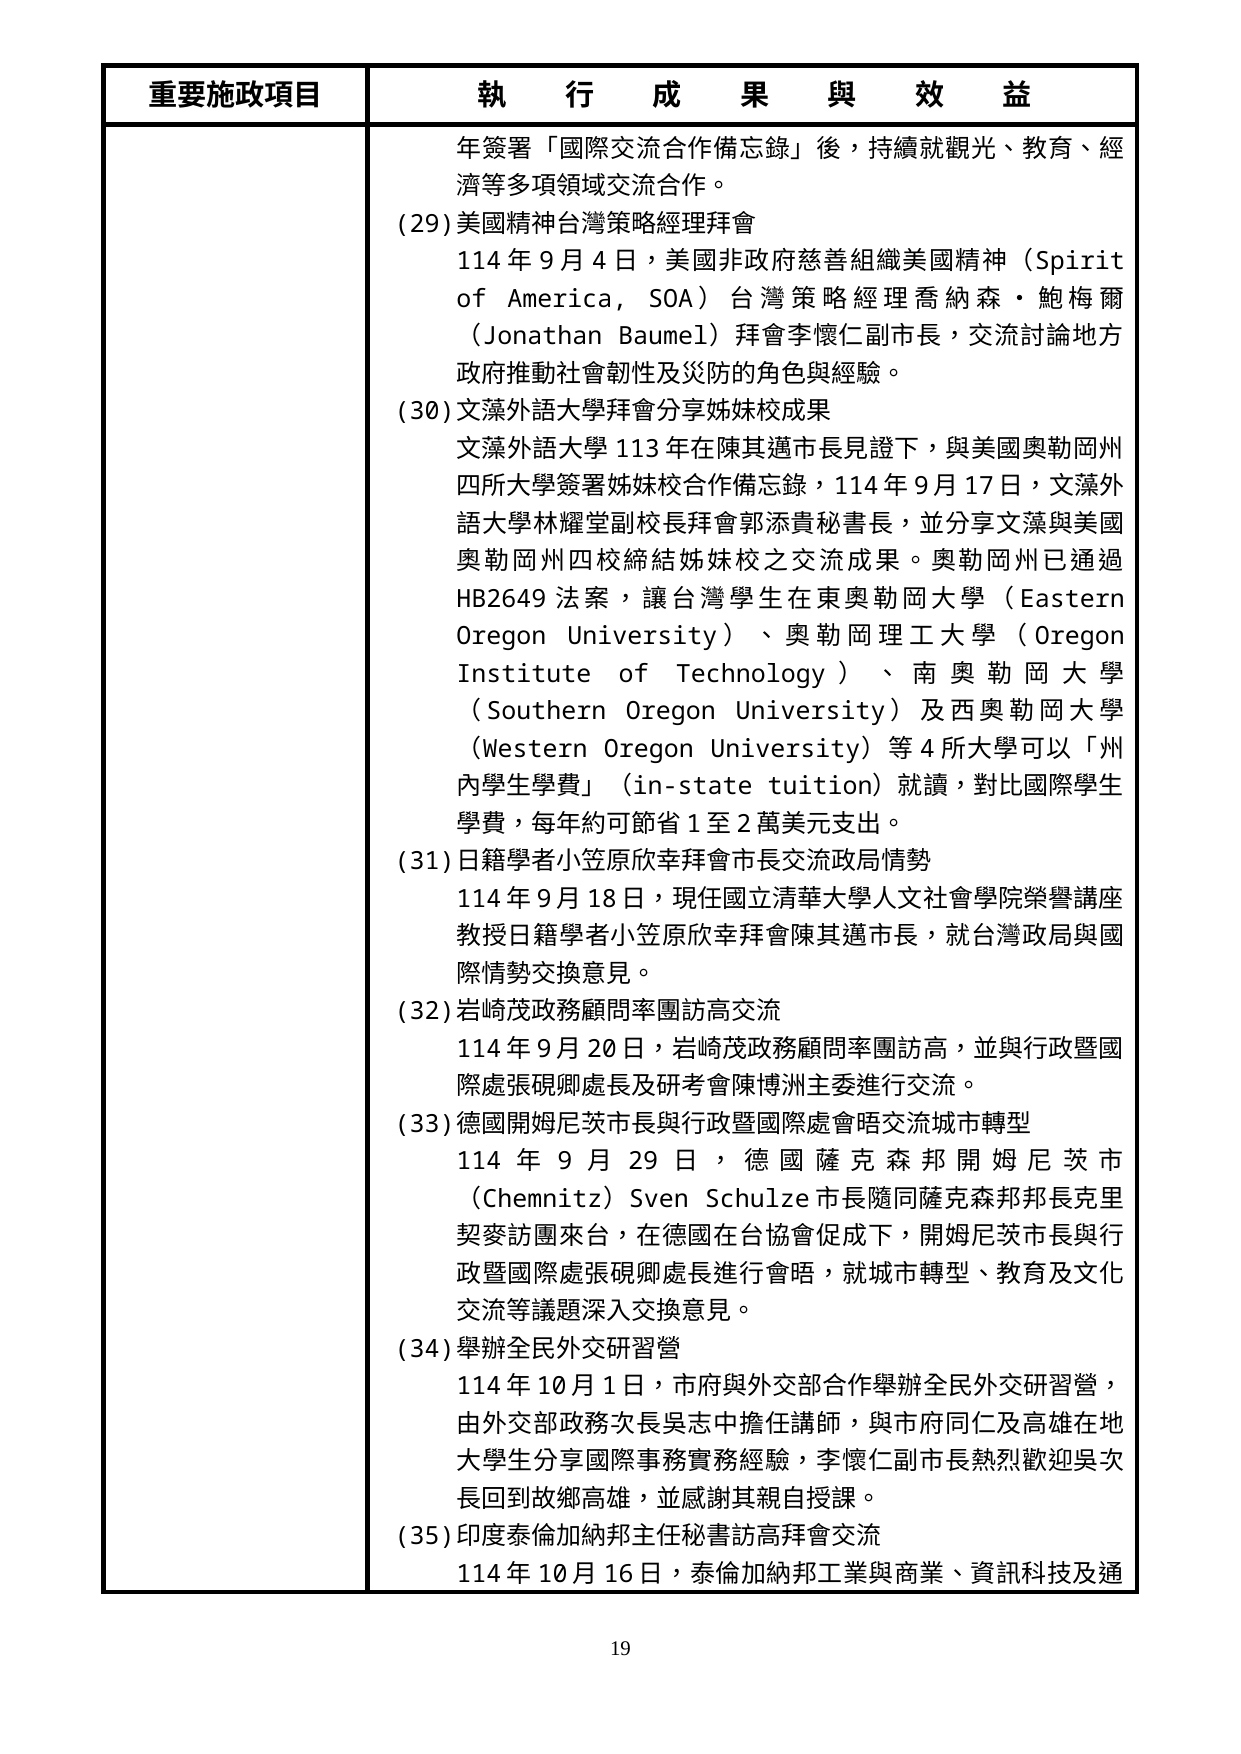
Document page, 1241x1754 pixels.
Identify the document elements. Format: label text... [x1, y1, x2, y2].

table_header 重要施政項目 [106, 68, 365, 122]
table_cell [106, 127, 365, 1589]
table_header 執 行 成 果 與 效 益 [370, 68, 1135, 122]
table_cell 1.辦理四維及鳳山行政中心環境美綠化 (1)針對四維及鳳山行政中心大樓四周及庭園景觀樹木、花草進行綠美化，定期修剪整理，提供市民舒適的洽公環境。另於公共走道，定期更換擺飾各種花木盆栽，以提升辦公環境景觀，淨化室內空氣。 (2)依據本府四維及鳳山行政中心大樓環境清潔維護實施計畫，辦理環境清潔暨美綠化績效考核2次。 2.加強四維及鳳山行政中心會場利用 (1)為有效提供場地資訊，增進集會場所使用率，於行政暨國際處網站提供會場現況照片、設備簡介、場地使用申請書及單一申請窗口等申辦服務資訊。 (2)114年度四維行政中心中庭、廣場及大禮堂計開放127場次，各會議室等受理申請使用計1,550場次；鳳山行政中心中庭、廣場、大禮堂及多媒體會議室計開放173場次，各會議室等受理申請使用914場次。 3.推動綠色環保採購及優先採購身心障礙福利機構物品 114年度綠色採購，指定項目採購達成率為100%；另114年度優先採購身心障礙福利機構團體生產物品，達成法定比例10%。 4.打造與民眾友善互動之公共空間 (1)受理本府各機關學校申請於四維及鳳山行政中心電梯內海報夾張貼海報計29次，讓市政服務資訊更普及，延伸本府服務市民朋友的觸角。 (2)受理本府各機關學校申請於四維行政中心中庭LED電視牆播放市政宣導短片。 1.辦理四維及鳳山行政中心建築、水電、空調、消防、電梯、通信、廣播、監視系統等公共設備之保養維護管理及各機關申請維修，114年度受理案件計546件，有效維護辦公環境正常運作。 2.辦理四維及鳳山行政中心大樓「高低壓電氣設備檢驗」、「消防設備安全檢查及改善」、「建築物公共安全檢查申報」、「溫室氣體盤查輔導及外部查證案」等業務，以確保公共安全及節能減碳。 1.經管市有宿舍44間，包括首長宿舍3間、多房間職務宿舍32間、單房間職務宿舍6間及眷舍3間。 2.活化首長職務宿舍（市長官邸），並提供予機關學校或經政府立案之公司、行號或團體等申請辦理座談會、媒體推廣會、研習活動等使用，114年度受理申請借用共計27場次。 3.為維護宿舍居住品質，不定期派員進行宿舍設施巡查，力求即時修繕、汰換設備。每年6、12月辦理2次宿舍居住事實查考作業。 4.活化部分宿舍空地及眷舍空屋，並提供予前金區公所作為綠美化基地及里民休閒聯誼處所。 1.辦理財產新增或報廢減損作業，亦按期彙送各類統計報表至管理系統。 2.經管四維及鳳山行政中心之財產及物品年度盤點工作。 3.不定期辦理財產清查移撥、捐贈、變賣等，以活化並發揮財產最大使用價值。 1.辦理四維、鳳山行政中心辦公大樓114年防護團講習，參訓人員131人。 2.辦理四維、鳳山行政中心辦公大樓場域114年度自衛消防編組訓練各2次，並將演練成果彙送主管機關消防局備查。 辦理四維行政中心節能績效保證專案，汰換四維行政中心2台冰水主機，降低耗電量，提升使用能效並落實節能減碳。 1.本府臨時人員進用之審核 依據高雄市政府所屬各機關學校臨時人員進用及運用要點規定，合理審核各機關提報進用臨時人員需求，以撙節公帑。截至114年底召開各機關學校進用臨時人員審核小組會議計15次，審核衛生局、運動發展局、教育局、海洋局、水利局、農業局及文化局等機關30項提案，同意進用287人。 2.辦理績優基層人員選拔與表揚活動 於114年6月26日假四維行政中心大禮堂由陳其邁市長親自頒獎，表揚50名績優基層人員，頒發獎座及每人獎金1萬元，以肯定辛勞奉獻的基層同仁。 3.辦理職工管理研習 114年分別辦理KPSN2職工人事系統功能說明與實機操作班共4場次，計126人參訓，以提升本府各機關學校職工管理人員對於職工之僱用、待遇給與、差假勤惰、考核獎懲、退休撫卹及人事資料管理等專業知能。 4.辦理基層人員研習講座 114年辦理「我的幸福晚年—投資理財全攻略研習班(一)及(二)」、「勞保權益研習班—別讓你的勞保權益睡著了」、「樂享退休後人生研習班」、「職場情緒傷害防護力研習班」、「防患未然—職場安全與災害應對研習班」與「漫遊高雄研習班：重新認識我們的城市」等7場研習課程，計255人參訓，充實本府各機關所屬基層人員工作知能及啟發工作熱忱。 5.完成勞工退休準備金專戶撥補 為符合勞動基準法第56條第2項規定，114年完成本府各機關勞工退休準備金專戶撥補差額2億9,351萬442元。 6.控管職工人事費成長 依據高雄市政府事務勞力替代措施推動方案及開源節流實施要項計畫，落實員額精簡政策，控管人事費成長。114年計精簡工友245人，節省經費1億7,134萬元，精簡業務助理38人，節省經費1,904萬元，共計節省經費1億9,038萬元。 7.辦理工友網路徵才 為落實節能減紙政策，本府所屬各機關、學校如有工友(含技工、駕駛)缺額，可將徵才資訊送行政暨國際處，統一於工友事求人網頁公告，讓職工同仁上網閱覽。114年協助各機關上網公告283次，預估可節省紙張及碳粉費用22萬4,880元。 1.辦理車輛先期審查作業 依據高雄市政府年度施政計畫先期作業要點及中央政府各機關學校購置及租賃公務車輛作業要點，辦理115年度購置公務車輛先期審查作業，共計核列電動車9輛、油電小客車27輛、電動機車610輛、特種車817輛、新租16輛(含汰除改新租8輛)及續租86輛等，經費合計6億3,360萬9,000元。 2.辦理線上申請派用公務車 114年度於線上申請派遣公務車（含禮賓車）計1,527車次。 3.核發臨時停車證 依高雄市政府四維及鳳山行政中心停車場使用管理要點規定114年核發公務臨時停車證1萬880張。 4.車輛淨零公正轉型 配合研考會推動淨零公正轉型-社會對話活動，於114年9月26日舉辦燃油機車汰換為電動機車政策與實務問題交流會，講述電動機車技術重點與未來發展趨勢及電動機車使用與維護等實務問題，預期可逐步落實公務機車電動化目標。 114年12月10、11日配合監察院辦理114年度第2次地方機關巡察，巡察委員為賴振昌委員及鴻義章委員，除受理民眾暨團體陳情計7件次外，並分別赴市議會拜會康裕成議長及本府拜會陳其邁市長。且巡察「亞洲新灣區規劃與發展現況」，並實地視察「亞洲新灣區」；另巡察「114年侵台之丹娜絲、楊柳等颱風，高雄山區之災情及復原情形」及巡察「原住民長照政策執行情形」，並實地視察「桃源區日照中心」。 1.辦理行政暨國際處研考業務管控及處理。 2.辦理電話服務品質及禮貌測試 依據「高雄市政府行政暨國際處電話服務品質及禮貌測試執行計畫」，不定期進行電話服務品質及禮貌測試，114年度計辦理2次測試、抽測計16人次，導入專業、親切、高效率的電話服務品質，建立良好服務形象，提升服務品質。 3.辦理114年度風險管理作業 為加強各機關內部各項施政計畫管控及落實執行，市府函文請各機關於110年起參照行政院相關規定辦理風險管理作業，行政暨國際處依市府規定於114年2月28日前完成114年度「行政暨國際處風險管理作業計畫書」，俾據以執行，以落實風險管理，實現施政績效。 為保障消費者權益，主動會同主管機關查察主要消費場所及消費商品，如預售屋銷售建案及飯店房價稽查、學校營養午餐、汽車維修定型化契約、左營建業新村及健身中心聯合查核、觀光遊樂業檢查暨督導考核、11月22日 TWICE演唱會及12月6日 AAA頒獎典禮旅宿查核、肉品標示與來源查核、瘦身美容業聯合稽查等項目，加強查察大型百貨公司、商場、量販及視聽歌唱民生消費食品安全及物價查訪，並在重要民俗年節期間，加強民生食品消費安全查察工作，114年計查核41次、278家。 1.建置消費者保護專屬網頁，提供消費者保護相關資訊，並加強消費者保護知識教育宣導。 2.114年行政暨國際處消費者保護官透過媒體專訪，或受邀請擔任講座或至機關學校、民間團體等進行消費者保護教育宣導，計辦理36場次；另本市各國中(小)提出校園消保教育宣導已完成20場，將陸續辦理。 3.不定期的透過網路、電台、有線電視跑馬燈等管道，加強宣導「1950消費者服務專線」與消費者保護相關資訊。 114年10月29日假本府四維行政中心辦理消保體驗營，以充實高中生消保新知。 為進一步有效保障消費者權益，114年受理消費事件諮詢計12,085人次；受理消費爭議第一次申訴6,798件，第二次申訴1,652件；辦理消費爭議調解會議計12次，調解216件。 1.遴聘本市消費爭議調解委員會委員 依據「直轄市縣(市)消費者爭議調解委員會設置要點」第2點規定，敦聘府外學者、專業人士、工商團體及消保團體代表等11人與本府消保官4人，擔任本市消費爭議調解會委員，任期自114年3月1日至116年2月28日。 2.遴聘本府消費者保護委員會委員 依據「高雄市政府消費者保護委員會設置要點」第3點辦理，聘請專家學者、工商團體、消保團體及青年學生代表等9人與本府機關代表7人，籌組本府消費者保護委員會，現由羅達生副市長擔任召集人，任期自114年6月1日至116年5月31日。 分別於114年6月26日、12月24日，召開本府消費者保護委員會議，討論「藝文表演消費爭議之預防與處理」專案報告、「消費詐騙之預防與處理」專案報告、「建議中央主管機關儘速擬訂外送平台服務契約定型化契約應記載及不得記載事項，以維護消費者權益」專案報告、及為確保預售屋交易安全，請主管機關就「起造人變更與產權資訊揭露等」進行專案報告等議案，精進本府消保工作，俾保障民眾消費權益。 賡續擴大本府公文電子交換服務範疇，提升公私部門間之業務溝通聯繫效率，依據「高雄市政府公文電子交換作業要點」，持續受理本市民間組織及團體申請使用本府公文電子交換服務。截至114年12月已受理113個民間組織及團體之申請服務，提升文書資訊服務效能，兼以落實節能減紙減碳政策。 1.114年度辦理警察局、地政局、觀光局、政風處、水利局、都市發展局、梓官、鹽埕、左營、新興、仁武、大樹、茂林、燕巢、旗津、楠梓區公所等16個機關考評作業，將持續辦理各機關檔案管理考評，強化各機關檔案管理效能及檔管人員素質，妥善保存施政紀錄。 2.辦理市府及原縣府檔案移交作業，共移交27個機關，移交市府及原縣府檔案共計102,305件，提升檔案典藏、檢調及應用效益。 1.為強化核心系統-本府第二代職工人事系統之資訊安全，於114年12月5日通過第三方驗證，維持行政暨國際處ISO 27001:2022證書有效性。 2.114年8月19日上午及下午辦理行政暨國際處資安政策與目標宣導暨資通安全研習課程，計2場次、117人次參訓。 1.為促進公眾參與，增進民間對公共事務的瞭解、信賴及監督，配合本府開放資料(Open Data)政策，114年計已開放14項資料集供民眾下載使用。同時逐步轉置資料集格式為開放性格式，提升開放資料質量及可用性，讓政府施政資料得以活化加值運用。 2.為落實市政資訊公開，促進民眾瞭解相關施政及權益，每週一、四定期發行「高雄市政府電子公報」，彙整刊載本府市法規、行政規則、各式政令、公告、公示送達等各類攸關民眾權益之資訊，作為民眾與本府間溝通的橋梁，全年計出刊119期。 為增進市府各機關橫向聯繫、加強各機關與區公所間溝通協調，定期召開市政會議，議定市府重大決策，全年計召開46次，包含4次臨時市政會議，並安排1場美國關稅議題之專題演講。 1.妥適安排市長參加各項會議、各界人士拜會等行程（如各項會報、典禮、頒獎表揚、座談會、研討會、記者會、簡報、國內外人士及姊妹市代表拜會等）。 2.妥適安排市長訪查基層，聽取基層心聲、瞭解基層急需處理之相關問題及視察各項建設等。 以親切積極之態度，妥適處理市民建議暨陳情事項，並利用本府線上即時服務系統，確實管制、追蹤各項案件之辦理情形，全年透過系統管制受理案件計485件。 處理各項機要業務文件及工作，迅速圓滿達成任務。 1.辦理訪賓接待業務：114年國際交流越趨熱絡，行政暨國際處致力推廣高雄產業、文化、教育等領域的交流發展，促進高雄和國際城市、駐台外國機構之友好合作機會，共計有121案、1,420人次。 2.姊妹市及友好夥伴城市之實質交流：114年國際城市往來頻繁，為強化與各方城市之實質合作，行政暨國際處藉邀訪國際城市首長來高、出訪參與慶典活動、與局處合作行銷高雄物產等多元模式，強化與姊妹市及友好夥伴城市合作關係，辦理情形如下： 與科索沃普里斯提納姊妹市進行圖書互贈交流 114年1月16日，普里斯提納市拉瑪（Përparim Rama）市長與時任我駐匈牙利台北代表處劉世忠大使一同參與於該市舉辦之「高雄市立圖書館與希夫齊‧蘇萊曼尼圖書館（Hivzi Sulejmani Library）贈書儀式」，慶祝兩市締盟後首次圖書互贈交流。劉世忠大使代表陳其邁市長致贈圖書126冊給普里斯提納市，包含高雄及台灣在地文學、文化、兒童繪本等中英文書籍，而普里斯提納市亦回贈科索沃民族文化介紹與兒童讀物等英文及阿爾巴尼亞文書籍計105冊予高雄市，讓雙邊市民得以透過書籍認識彼此文化。 日本友好城市熊本市訪團搭乘直飛航班參與高雄燈會冬日遊樂園 114年2月3日至5日，熊本市政策局時任三島健一局長率團搭乘高雄與熊本首班復航班機訪高，並偕同高人氣熊本城迎賓武將隊、熊本市吉祥物肥後丸參與高雄燈會冬日遊樂園活動，訪團亦拜會行政暨國際處，深化兩市交流。 美國波特蘭姊妹市訪高參與高雄燈會冬日遊樂園 114年2月3日至6日，美國波特蘭姊妹市由波特蘭—高雄姊妹市協會陳紀昭會長率波特蘭玫瑰節基金會、皇家玫瑰協會等一行21人訪高。訪團拜會郭添貴秘書長就青年交流、淨零永續、智慧交通等城市議題交換意見，並參觀高雄冬日遊樂園活動、走訪旗山燈會與蚵仔寮感受山海風情。 日本友好城市參與「日光海島生活節」 114年2月21日至23日，日本友好城市八王子市中邑仁志副市長率團參與「日光海島生活節」，並偕八王子前市長、現任NPO八王子台灣友好交流協會黑須隆一理事長一行拜會陳其邁市長。雙邊就產業、文化、教育、觀光等合作領域交換意見。日本友好城市熊本縣、青森縣、陸奧市及佐渡市亦參與活動，設攤推廣特產及文化。 日本友好城市熊本縣木村敬知事搭直航班機首度訪高 114年2月24日，日本友好城市熊本縣木村敬知事上任後首度率團搭乘復航的「高雄－熊本」航班訪高，並偕高人氣吉祥物「熊本熊」拜會陳其邁市長。雙邊就觀光、教育及產業等各領域交流交換意見。 姊妹市及友好夥伴城市參與「2025智慧城市論壇暨展覽」 114年3月19日至23日，行政暨國際處邀請斯洛伐克布拉提斯拉瓦省、史瓦帝尼王國姆巴巴內市、貝里斯國貝里斯市、象牙海岸聖佩德羅市、美國聖安東尼市、美國紐約州橘郡、波蘭格丁尼亞市等7個姊妹市及友好夥伴城市參與。其中，斯洛伐克布拉提斯拉瓦省德若巴（Juraj Droba）省長係二度訪高並拜會陳其邁市長，雙邊就智慧城市、教育及大學學術合作等議題交流；史瓦帝尼姆巴巴內由姆孔達（Thulani Mkhonta）市長率團拜會李懷仁副市長，就兩市在英語教育等教育合作之成果進行交流；貝里斯市瓦格納（Bernard Wagner）市長亦親自率隊參展，與林欽榮副市長暢談智慧交通及智慧防災等合作面向；象牙海岸聖佩德羅市則由卡拉摩科副市長（KARAMOKO Mamadou）參加論壇，並拜會李懷仁副市長，就智慧城市治理、智慧農業與教育等議題交換意見；波蘭格丁尼亞市由奧斯丁（Bartłomiej Austen）副市長率團出席，並拜會李懷仁副市長，雙方於合作意向書的基礎上進行多項具體合作提案之討論，兩市亦於114年9月完成姊妹市簽署；美國紐約州橘郡史蒂文‧紐豪斯（Steven Neuhaus）郡長率團參加並與林欽榮副市長進行會談，探討雙邊智慧科技、數位轉型及淨零永續發展等交流議題，兩市亦於114年4月完成姊妹市簽署；美國聖安東尼市技術長Craig Hopkins出席本次活動和展覽，與市府團隊充分交流。 日本熊本縣大津町及肥後大津體育文化委員會率團拜會運發局 114年3月25日日本熊本縣大津町及肥後大津體育文化委員會率團來訪拜會運動發展局，針對本市體育發展現況進行交流，另安排參訪本市武德殿、高雄國家體育場等。 大羅德岱堡國際姊妹市協會—高雄姊妹市主席王怡婷拜會本府 114年3月28日，美國大羅德岱堡國際姊妹市協會—高雄姊妹市主席王怡婷（Tina Wang Cordon）拜會本府，由王啓川副秘書長率行政暨國際處、運動發展局及經濟發展局共同會面，就遊艇產業、經貿合作及城市發展等交換意見。另9月10日，亦拜會海洋局，討論未來透過國際遊艇展等活動強化雙邊交流機制。 與美國紐約州橘郡締結姊妹市 114年4月15日，陳其邁市長與美國紐約州橘郡史蒂文・紐豪斯（Steven Neuhaus）郡長透過視訊方式簽署姊妹市協定，並由美國在台協會高雄分處張子霖（Neil H. Gibson）處長、駐紐約台北經濟文化辦事處處長李志強大使見證，橘郡成為高雄市第42個締盟城市，雙方共同拓展智慧城市與科技創新之應用、發展經濟與高科技產業之合作及推動教育與文化交流。 美國西雅圖高雄姊妹市協會王絹珠主席拜會行政暨國際處及教育局 114年4月28日，美國西雅圖高雄姊妹市協會王絹珠主席拜會行政暨國際處張硯卿處長及教育局吳立森局長，討論兩市教育交流及城市合作等事宜。 姊妹市及友好城市參與2025高雄端午嘉年華活動 114年5月30日至6月1日，來自美日之姊妹市及友好城市共40人參與2025高雄端午嘉年華暨龍舟錦標賽，其中美國西雅圖高雄姊妹市協會組團參與正規賽民俗龍舟、競技龍舟及龍舟拔河，並贏得佳績；日本熊本縣、熊本市及青森縣陸奧市派員參與2025高雄端午嘉年華活動，與日本北九州市組團挑戰龍舟國際友誼賽，並設攤介紹城市特色及文化，亦參訪高雄市立圖書館總館、衛武營國家藝術文化中心等，瞭解本市藝文發展及市政建設。 本市大專院校學生參與2025大邱國際青年夏令營 行政暨國際處薦派2名本市大專院校的學生赴韓國友好城市大邱市參與2025大邱國際青年夏令營，與大邱各姊妹市及友好城市和當地學生一同體驗韓國文化，並增進國際友好交流。 日本熊本市、青森縣及陸奧市參與2025台日大港水果祭 114年7月26日至27日，熊本市吉祥物肥後丸、熊本城迎賓武將隊、陸奧市下北美人舞受邀參加由市府與日本台灣交流協會共同主辦的2025台日大港水果祭，與民眾互動演出。熊本市、青森縣、陸奧市等友好城市與秋田縣、沖繩縣、福岡縣北九州市、靜岡縣沼津市、茨城縣笠間市等日本城市亦設置攤位，推廣城市特色物產及文化。 勝秋戲劇團赴韓國大田市參與「2025零時慶典」 114年8月7日至10日，行政暨國際處與文化局合作推薦本市勝秋戲劇團赴韓國大田市參與「2025零時慶典」，出席活動開幕式並參與演出，推廣本市歌仔戲文化。 支持2025美國田納西州諾克斯維爾市諾克斯維爾亞洲文化節 114年8月23日，本市寄送本市觀光手冊及具城市特色之展示品予美國田納西州諾克斯維爾市，支持該市舉辦之2025諾克斯維爾亞洲文化節，並推廣高雄觀光。 史瓦帝尼首都姆巴巴內市政府資訊局拜訪高雄 114年8月26日，史瓦帝尼首都姆巴巴內市政府資訊局長Joseph Nkambule率領包括皇家科技園區（Royal Science and Technology Park, RSTP）經理Phesheya Sukati及史國電信機構（Eswatini Post and Telecommunications Corporation, EPTC）首席技術長 Fulatsa Sibanyoni等訪問高雄進行技術交流，並以交通局智慧運輸中心就智慧交通系統運作與治理經驗進行交流。 韓國水原市青年代表團參訪青年局及亞灣新創園區 114年8月27日，韓國水原市青年代表團參訪青年局及亞灣新創園區，了解高雄的創業政策與產業發展重點，並與台灣青年交流座談，討論創業過程的挑戰與突破，分享解決問題的思維、市場定位與商業模式。 日本熊本學園大學拜會 114年9月5日，日本熊本學園大學副教授田上智宜率隊與高雄科技大學應用日語系師生拜訪高雄市政府，與行政暨國際處張硯卿處長針對高雄城市發展及台日城市合作進行交流，日本台灣交流協會高雄事務所奧正史所長亦親自出席。 韓國大邱廣域市議會企劃行政委員會尹榮愛委員長拜會消防局 114年9月22日，韓國大邱廣域市議會企劃行政委員會尹榮愛委員長一行訪高拜會消防局，就本市災害搶救、消防等議題交流。 日本熊本市醫師會拜會衛生局 114年9月22日，日本熊本市醫師會拜訪衛生局，就雙邊醫師交流及醫療院所實務等議題進行意見交換，並與高雄市醫師公會進行交流。熊本市醫師會前於113年9月與本市醫師公會簽署友好交流協定，深化雙方合作關係。 美國佛羅里達州羅德岱堡市慶祝與高雄市姊妹市關係17週年及慶祝台灣雙十國慶 114年10月7日，美國佛羅里達州羅德岱堡市狄恩斯（Dean J. Trantalis）市長邀請駐邁阿密台北經濟文化辦事處周啟宇處長出席該市市政會議，頒贈國慶賀狀，象徵兩姊妹市長久友誼。 與日本青森縣、陸奧市簽署友好交流協定 114年10月20日，日本青森縣宮下宗一郎知事與陸奧市山本知也市長聯合率團訪高拜會陳其邁市長，並在日本台灣交流協會高雄事務所奧正史所長見證下，三方簽署友好交流協定書，青森縣及陸奧市成為高雄市第44及45座締盟城市，在經濟、教育、觀光、文化及農漁業等領域深化交流。 史瓦帝尼籍外語教師會面交流 114年10月28日，行政暨國際處張硯卿處長及教育局吳立森局長與10位於高雄各級學校任職的史瓦帝尼籍外語教師會面交流，了解史國教師在高雄教學及生活情形，延續高雄與史瓦帝尼姆巴巴內市姊妹市情誼。 2025韓國文化日韓國5城市吉祥物齊聚 114年11月22日，行政暨國際處以姊妹市釜山市、友好城市大田市、大邱市、水原市及MOU城市高陽市之吉祥物宣傳由高雄市韓人會、高雄韓國國際學校及高雄世宗學堂共同舉辦之2025韓國文化日，並與教育局合作入校交流，呈現高雄與韓國城市在文化、青年及教育等領域交流，持續深化台韓友好關係與國際城市連結。 日本青森大學棒球隊訪高交流 114年12月16日至23日，日本青森大學棒球隊首度來訪高雄，展開為期一週「台日友好棒球交流」，透過校園棒球教學與多場友誼賽，與鼓岩國小、鼓山國小、大仁國中、前金國中、五福國中、鳳山高中、高苑工商及高雄大學等校棒球隊互動；交流期間適逢冬至，行政暨國際處張硯卿處長與教育局吳立森局長亦與青森大學及五福國中球員分享吃湯圓習俗，並以手寫聖誕卡為高雄選手打氣，展現以運動促進城市外交與青年交流成果。 日本青森縣陸奧市9校與高雄陽明國中締結姊妹校 114年12月26日，日本青森縣陸奧市教育委員會教育長阿部謙一率團訪高，行政暨國際處張硯卿處長及教育局吳立森局長出席見證陸奧市9所市立中學與高雄市立陽明國中簽署姊妹校協議，深化高雄市與日本青森縣陸奧市之教育合作與城市友好關係。 與駐台機構合辦城市行銷等國際活動 與美國在台協會高雄分處、日本台灣交流協會高雄事務所、馬尼拉經濟文化辦事處高雄分處、泰國貿易經濟辦事處首度合辦「2025日光海島生活節」 114年2月22日至23日，市府首度與美國在台協會高雄分處、日本台灣交流協會高雄事務所、馬尼拉經濟文化辦事處高雄分處、泰國貿易經濟辦事處於高雄中央公園共同舉辦「2025日光海島生活節」，活動以「海島意象連結多國文化、展現共融精神」為主軸，結合美食文創市集、音樂表演、文化講座、互動攝影展及藤球體驗等豐富內容，總共吸引超過14萬人共襄盛舉體驗各國文化。 與法國在台協會、台灣法國人協會合辦「2025法國生活節在高雄」 114年5月23日至25日，市府二度攜手法國在台協會與台灣法國人協會合辦「2025法國生活節在高雄」，以「蔚藍海岸」為主題，並邀請法國知名插畫家Christopher Boyd操刀主視覺，設置市集、台法特色藝文表演、文化講座、藝術工作坊、海洋VR電影，透過藝術文化、美食與科技，打造沉浸式台法文化體驗，3日活動湧入超過16萬人潮。 與日本台灣交流協會合辦「2025台日大港水果祭」 114年7月26日至27日，市府再度攜手日本台灣交流協會合辦「2025台日大港水果祭」，活動匯集近百攤水果市集，共同推廣台日水果及相關農特產品，行銷城市特色及物產，並邀請日本城市設攤、台日人氣表演團體、KOL和吉祥物互動演出，以及互動遊戲、產銷活動等，促進台日交流，2日活動共計吸引超過11萬人次參與。 協助辦理城市國際活動 邀請美國波特蘭市及日本熊本市參與「2025高雄燈會冬日遊樂園」 114年2月，與觀光局合作，邀請美國波特蘭市、日本熊本市代表團參觀「2025冬日遊樂園」。美國波特蘭姊妹市訪團拜會郭添貴秘書長，就青年交流、淨零永續、智慧交通等城市議題交換意見，並參觀高雄冬日遊樂園活動、走訪旗山燈會與蚵仔寮感受山海風情；熊本市政策局時任三島健一局長率團搭乘高雄與熊本首班復航班機訪高，並偕同高人氣熊本城迎賓武將隊、熊本市吉祥物肥後丸參與高雄燈會冬日遊樂園活動。 邀請國際城市訪團參加「2025智慧城市論壇暨展覽」 114年3月，與研考會資訊處合作，由行政暨國際處接待史瓦帝尼王國姆巴巴內市、貝里斯國貝里斯市、斯洛伐克布拉提斯拉瓦省、象牙海岸聖佩德羅市、美國聖安東尼市、紐約州橘郡、波蘭格丁尼亞市等姊妹市及友好夥伴城市、簽署友好合作備忘錄之日本和歌山市，以及具交流潛力之波蘭波茲南市、韓國高陽市、印度泰倫加納邦、加拿大多倫多市、羅馬尼亞布澤烏市、羅馬尼亞聖格奧爾基市、菲律賓北伊羅戈省，日本北九州市、菲律賓武端市及烏克蘭日托米爾市等國際城市參加「2025智慧城市論壇暨展覽」。期間波蘭波茲南市、韓國高陽市與本市簽署城市合作備忘錄。 邀請4駐高機構參與「114年全國原住民族運動會」 114年3月，協助運動發展局邀請美國在台協會高雄分處、日本台灣交流協會高雄事務所、馬尼拉經濟文化辦事處高雄分處、泰國貿易經濟辦事處高雄勞工處參與「114年全國原住民族運動會」。 邀請姊妹市及友好夥伴城市與駐台機構參與「2025愛河端午龍舟嘉年華」 114年5月30日至6月1日，與運動發展局合作辦理「2025高雄端午嘉年華暨龍舟錦標賽」國際貴賓接待，安排國際友誼賽參賽，以及邀請國際城市於龍舟市集設攤。計有日本青森縣陸奧市、熊本縣、熊本市、北九州市、美國西雅圖高雄姊妹市協會、美國在台協會高雄分處、日本台灣交流協會高雄事務所、馬尼拉經濟文化辦事處高雄分處、泰國貿易經濟辦事勞工處高雄分處、歐洲經貿辦事處、德國在台協會、加拿大駐台北貿易辦事處、聖克里斯多福及尼維斯大使館、史瓦帝尼王國大使館、印度台北協會等國際城市及駐台機構參與。 出訪考察交流 林欽榮副市長率團出訪日本及韓國交流 114年4月22日至26日，林欽榮副市長率團回訪日本友好城市熊本縣及熊本市，期間拜會熊本縣竹内信義副知事、熊本市中垣内隆久副市長並參訪台積電熊本廠，了解台積電熊本廠廠區及周邊交通規劃，並交流兩地直航、經貿合作等議題。並於23日拜會北九州市，與武內和久市長及大庭千賀子副市長會晤商議雙方半導體、經濟產業以及觀光領域之交流，訪團亦參訪北九州學術研究園區及當地產業學術推進機構FAIS，深入了解北九州產學合作及智慧領域發展；24日訪團參與高陽市舉辦之韓國最大花卉慶典「高陽國際花卉博覽會」，並拜會高陽市李東奐市長、朴源錫副市長，就花卉產業、觀光文化等深化兩市交流。訪團並參訪韓國最大國際展覽中心KINTEX（Korea International Exhibition Center）認識營運模式、招商策略與場館空間規劃，以及在現代汽車工作室（Hyundai Motorstudio）瞭解氫燃料電池、純電平台、車聯網技術、永續製造與碳中和等發展，也造訪首爾機器人與人工智慧博物館（Robot & AI Museum, RAIM）交流人工智慧、機器人等科技落地智慧城市應用經驗，亦拜會韓國觀光公社，針對觀光合作、推動雙向旅客交流進行廣泛討論。 出訪美國姊妹市及參與「2025波特蘭玫瑰節」 114年6月3日至11日，行政暨國際處張硯卿處長及教育局吳立森局長共同率團出訪美國，參加2025波特蘭玫瑰節，並訪問金郡、西雅圖市及紐約州橘郡等姊妹市，促進城市合作及教育交流。訪問期間訪團拜會金郡副郡長吉爾（Karan Gill）、橘郡副郡長波爾（Harry Porr）、西雅圖市府際關係辦公室主任哈謝米（Mina Hashemi）與教育及早教處長夏培爾（Dwane Chappelle）、波特蘭市政府政府關係辦公室主任切斯（Sam Chase）、波特蘭州立大學等單位，亦與橘郡阿爾斯特郡合作教育服務委員會（Orange—Ulster BOCES）簽署教育合作備忘錄，見證小港高中與橘郡派恩布希高中締結姊妹校；新興高中、前鎮高中、林園高中、仁武高中、中山高中及小港高中等6校與金郡綠河學院簽署教育交流意向書，促成多項教育交流。 羅達生副市長率團出訪日本青森縣及陸奧市 114年8月17日至20日，羅達生副市長率行政暨國際處、觀光局及教育局出訪日本青森縣及陸奧市，與青森縣宮下宗一郎知事及小谷知也副知事、陸奧市山本知也市長及齋藤友彥副市長會晤，並參與田名部神社例大祭，羅達生副市長亦見證本市鳥松、前金、翠屏及興糖4所幼兒園與陸奧市星美幼稚園、白百合保育園簽署姊妹校。 羅達生副市長率團出訪德國德勒斯登、波蘭卡托維茲及格丁尼亞 114年9月7日至17日，羅達生副市長率行政暨國際處、經濟發展局及教育局出訪德國德勒斯登、波蘭卡托維茲及格丁尼亞，推動產業、智慧城市與教育等多元合作。訪問期間，與德勒斯登第一副市長揚・東豪瑟（Jan Donhauser）簽署「城市合作備忘錄」，並參訪德勒斯登應用科技大學（FHD）及電機工程職業學校，拓展產業與教育合作；亦出席卡托維茲建市160週年盛典，與馬欽・克魯帕（Marcin Krupa）市長簽署「友好宣言」，見證仁武高中與第三中學締結姊妹校，並與卡托維茲經濟特區及工商會代表會晤，深化產業交流。本次出訪與波蘭格丁尼亞科西奧雷克（Aleksandra Kosiorek）市長共同簽署姊妹市協定，以及簽署經濟及教育領域之交流備忘錄，進一步推動教育、文化與經貿合作，並見證新興高中與格丁尼亞第17中學簽署教育交流意向書。 赴西班牙參加全球智慧城市展暨IURC交流活動 114年11月4日至6日，由交通局張淑娟局長率團與行政暨國際處赴西班牙巴塞隆納參加全球智慧城市展（Smart City Expo World Congress, SCEWC）與國際城市夥伴計畫（International Urban and Regional Cooperation, IURC）首屆全球主題交流活動，與全球130多個城市及地區、超過240名國際代表同場交流，並以智慧交通方案與西班牙巴塞隆納大都會區歐洲專案辦公室處長艾蓮娜・阿格利奇（Elena Argelich）、以及德國漢堡參議院辦公廳歐洲基金科副科長薩賓娜・舒貝（Sabine Schubbe），進行城市雙邊會談。 接待重要國際貴賓及活動辦理 日本岐阜縣美濃市武藤鉄弘市長訪高拜會 114年2月10日，日本岐阜縣美濃市武藤鉄弘市長偕該市議會山口育男議長訪高拜會羅達生副市長，商議進一步促進兩地教育、產業及技藝傳承等領域合作。 美國華裔民選官員協會訪團訪高拜會 114年3月12日，美國加州鑽石吧市劉珝林(Stan Liu)市議員偕加州地區鑽石吧市、約巴林達市、聖馬利諾市、蒙特利公園市、天普市、核桃谷水區及富樂頓聯合高中學區之市長、市議員及委員等代表拜會陳其邁市長，雙方針對城市治理、極端氣候因應及台美教育等議題交換意見。 加拿大多倫多市莫莉副市長訪高交流 114年3月17日，加拿大多倫多市莫莉（Amber Morley）副市長率團來台參與「2025智慧城市論壇暨展覽」，並訪高進行市政參訪，會晤林欽榮副市長討論合作智慧城市發展、交通規劃及住宅政策等議題。 日本和歌山市訪團訪高交流智慧城市 114年3月19日，日本和歌山市犬塚康司副市長、市議會丹羽直子議長聯合率團訪高參與「2025智慧城市論壇暨展覽」，並拜會林欽榮副市長交流城市永續發展、智慧科技議題，拓展兩市合作領域。 韓國高陽特例市李東奐市長率團訪高簽署合作備忘錄 114年3月19日至22日，韓國高陽特例市李東奐市長率團訪高參與「2025智慧城市論壇暨展覽」，並於22日與陳其邁市長簽署城市合作備忘錄，展開智慧城市、會展產業、教育文化等多元領域合作。 波蘭波茲南市雅斯寇維亞克市長訪高簽署合作備忘錄 114年3月20日，波蘭第五大城波茲南市雅斯寇維亞克（Jacek Jaśkowiak）市長率團參與「2025智慧城市論壇暨展覽」，並拜會市府與李懷仁副市長簽署城市合作備忘錄，共同推動智慧城市、文化教育、觀光經貿等領域合作。 菲律賓北伊羅戈省馬諾修省長訪台拜會交流 114年3月21日，菲律賓北伊羅戈省馬諾修（Hon. Matthew J. Marcos Manotoc）省長率團訪台，參與「2025智慧城市論壇暨展覽」並拜會林欽榮副市長，雙方商談直航、觀光、IT科技、產業投資等經貿交流議題。 印度泰倫加納邦代表訪高交流高科技合作 114年3月21日，印度泰倫加納邦電子、半導體、能源儲存部門夏爾瑪（Dr. S.K. Sharma）主任與丹杜（Saideep Dhandu）助理主任代表參與「2025智慧城市論壇暨展覽」，期間拜會林欽榮副市長就雙邊智慧及高科技產業合作、人才交流及加強城市友好關係等面向交換意見。 日本智庫笹川和平財團訪高拜會交流 114年3月24日，日本智庫「笹川和平財團」由前內閣官房副長官補兼國家安全保障局次長、現任常務理事兼原信克率團拜會陳其邁市長，雙方就國際情勢及經濟外交關係等議題交換各項意見。 美國加州議會訪問團拜會交流 114年4月17日，美國加州議會訪問團由預算及財務審查委員會主席威善高參議員（Scott Wiener）率團拜會陳其邁市長，與市府團隊交流國際經貿、教育等議題。 外交部國際青年外交官研習營訪團拜會交流 114年4月30日，2025外交部國際青年外交官台灣研習營訪團拜會李懷仁副市長，與市府團隊就城市交流、智慧城市、科技發展及半導體產業等議題交換意見。訪團成員來自吐瓦魯、瓜地馬拉、海地、巴拉圭、聖克里斯多福及尼維斯等友邦，以及捷克、波蘭、斯洛伐克、立陶宛等國家，共14國外交經貿官員聯合訪問高雄。 全球安全聯盟訪團拜會交流城市韌性 114年5月1日，由北美、歐洲與亞洲等新興安全與政策領域專家組成的非營利組織全球安全聯盟（Alliance for Global Security, AGS）創辦人喬舒亞・柏金（Joshua M. Burgin）及傑森・沃里奇（Jason Worlledge）率訪團拜會高雄市政府，由李懷仁副市長代表接見，雙方就地方政府應對全球挑戰、提升地方政府緊急應變等議題交換意見。 日本北九州市政策局田代昇三部長拜會商討訪高事宜 114年5月21日，福岡縣北九州市政策局全球挑戰部田代昇三部長拜會行政暨國際處張硯卿處長，商討該市武內和久市長7月1日訪高拜會市府與簽署合作備忘錄及參訪等事宜。 國立中山大學國際學生訪團拜會交流 114年5月28日，國立中山大學亞太事務英語碩士學程助理教授劉奇峯帶領15位來自德國、西班牙、匈牙利、斯洛伐克、印尼等10國國際學生拜會本府，透過對話交流加深國際學生對高雄城市外交發展了解，建立更多跨國連結。 美國關島古蕾露總督訪團拜會交流 114年5月29日，美國關島古蕾露總督訪團拜會陳其邁市長，此行係古蕾露總督2019年上任後首次訪問台灣，雙方就觀光旅遊、直航、智慧醫療、智慧農業、高等教育等議題交換意見。 加州台灣同鄉聯誼會儲錦琪會長率團拜會 114年6月6日，加州台灣同鄉聯誼會儲錦琪會長率團拜會陳其邁市長，雙方針對台美關係、高雄與加州在教育、產業等合作可能性深入討論。 台灣人公共事務會（FAPA）走讀台灣培訓營拜會交流 114年6月6日，台灣人公共事務會（FAPA）主辦「走讀台灣：年輕世代領袖培訓營」拜會本府，由李懷仁副市長代表接見，交流議題涵蓋城市治理、永續發展，以及中央與地方政府合作等多元面向深化雙邊友誼。 國際獅子會總會長奧利維拉伉儷訪高拜會 114年6月16日，國際獅子會總會長法布雷西奧·奧利維拉（Fabrício Oliveira）伉儷偕同台灣總會國際理事陳峰基及區幹部一行18人拜會陳其邁市長，雙方就社福醫療合作及城市發展等議題進行交流。 美國青年政治領袖協會（ACYPL）訪團訪高交流 114年6月20日，外交部率美國青年政治領袖協會（American Council of Young Political Leaders, ACYPL）訪團訪高，並與行政暨國際處張硯卿處長會晤，訪團成員為美國潛力青年領袖，雙方就市政及產業發展議題交流。 烏克蘭利沃夫市奇樂副市長會晤交流 114年6月20日，烏克蘭利沃夫市奇樂（Serhii Kiral）副市長訪台，行政暨國際處張硯卿處長與奇樂副市長會晤，討論雙邊產業合作及未來交流。 日本安倍昭惠女士訪高並參訪港區 114年6月21日，日本前首相安倍晉三夫人安倍昭惠女士一行16人訪高，由陳其邁市長陪同訪團至紅毛港保安堂向安倍晉三銅像獻花致意，並安排訪團搭乘文化遊艇參訪高雄港區各項建設。 美國史丹佛大學胡佛研究所師生訪高拜會對談 114年6月23日，美國史丹佛大學胡佛研究所戴雅門（Larry Diamond）教授與祁凱立（Kharis Templeman）教授率領「史丹佛大學海外學習計畫」學生代表團拜會陳其邁市長，就台灣民主發展歷程、地緣政治及高雄產業轉型等議題展開深入對談。 日本北九州市長武內和久首度訪高簽署城市合作協定 114年7月1日，日本福岡縣北九州市長武內和久首次率團訪問高雄，與陳其邁市長共同簽署「促進城市合作協定」，並一同見證兩市「馬拉松友好交流備忘錄」簽署，雙方在智慧城市、經貿、觀光及體育等領域拓展實質合作。 歐洲議會AI組織發展處處長訪高交流 114年7月9日，歐洲議會資訊分析與AI組織發展處Aušra Aleliūnaitė處長拜會李懷仁副市長，雙方交流智慧科技應用發展，分享台灣與歐洲對於智慧科技應用現況與挑戰，就法規政策、實務應用等議題交換意見。 澳洲維多利亞州與南澳州議員訪團訪高交流 114年7月18日，澳洲維多利亞州與南澳州議員訪團由維州參議員席芮妮（Renee Heath）率團拜會市府，由林欽榮副市長代表接見，就城市綠色交通、港口管理、文化港區和城市再生等議題深入交流。 美國國家民主基金會威爾森執行長拜會交流 114年7月30日，美國國家民主基金會威爾森（Damon Wilson）執行長拜會陳其邁市長，以「高雄的民主發展經驗」為主題，與市府團隊就地方治理、民主創新、公民社會、青年參與等議題進行交流。 2025美加領袖人才參訪計畫訪團訪高拜會 114年8月18日，2025美加領袖人才參訪計畫訪團由美國加州經濟發展廳副廳長迪艾米女士（Emily Desai）率團拜會李懷仁副市長，雙方就經濟、貿易等議題進行意見交流，並安排參訪亞灣新創園區。 日本秋田縣鈴木健太知事率團訪高交流合作 114年8月20日，秋田縣鈴木健太知事率秋田縣廳、縣議會、縣內城市代表（男鹿市長、湯澤市長、仙北市長）及民間團體拜會市府，由李懷仁副市長代表接見，雙邊於2016年簽署「國際交流合作備忘錄」後，持續就觀光、教育、經濟等多項領域交流合作。 美國精神台灣策略經理拜會 114年9月4日，美國非政府慈善組織美國精神（Spirit of America, SOA）台灣策略經理喬納森・鮑梅爾（Jonathan Baumel）拜會李懷仁副市長，交流討論地方政府推動社會韌性及災防的角色與經驗。 文藻外語大學拜會分享姊妹校成果 文藻外語大學113年在陳其邁市長見證下，與美國奧勒岡州四所大學簽署姊妹校合作備忘錄，114年9月17日，文藻外語大學林耀堂副校長拜會郭添貴秘書長，並分享文藻與美國奧勒岡州四校締結姊妹校之交流成果。奧勒岡州已通過HB2649法案，讓台灣學生在東奧勒岡大學（Eastern Oregon University）、奧勒岡理工大學（Oregon Institute of Technology）、南奧勒岡大學（Southern Oregon University）及西奧勒岡大學（Western Oregon University）等4所大學可以「州內學生學費」（in-state tuition）就讀，對比國際學生學費，每年約可節省1至2萬美元支出。 日籍學者小笠原欣幸拜會市長交流政局情勢 114年9月18日，現任國立清華大學人文社會學院榮譽講座教授日籍學者小笠原欣幸拜會陳其邁市長，就台灣政局與國際情勢交換意見。 岩崎茂政務顧問率團訪高交流 114年9月20日，岩崎茂政務顧問率團訪高，並與行政暨國際處張硯卿處長及研考會陳博洲主委進行交流。 德國開姆尼茨市長與行政暨國際處會晤交流城市轉型 114年9月29日，德國薩克森邦開姆尼茨市（Chemnitz）Sven Schulze市長隨同薩克森邦邦長克里契麥訪團來台，在德國在台協會促成下，開姆尼茨市長與行政暨國際處張硯卿處長進行會晤，就城市轉型、教育及文化交流等議題深入交換意見。 舉辦全民外交研習營 114年10月1日，市府與外交部合作舉辦全民外交研習營，由外交部政務次長吳志中擔任講師，與市府同仁及高雄在地大學生分享國際事務實務經驗，李懷仁副市長熱烈歡迎吳次長回到故鄉高雄，並感謝其親自授課。 印度泰倫加納邦主任秘書訪高拜會交流 114年10月16日，泰倫加納邦工業與商業、資訊科技及通訊部Sanjay Kumar主任秘書一行4人訪高拜會羅達生副市長，雙方就智慧城市交流、產業經貿交流，以及締結姊妹市等議題交換意見。 安倍昭惠女士率團訪高交流 114年10月21日至22日，日本前首相安倍晉三夫人安倍昭惠女士率安倍晉三後援會129人訪高，由陳其邁市長陪同訪團至紅毛港保安堂向安倍晉三銅像獻花致意。 日本和歌山市議員辻本太一拜會交流音樂合作 114年10月28日，日本和歌山市議會辻本太一議員拜會李懷仁副市長，就「2026年和歌山國際音樂節」交流及兩市音樂合作等意見交流。 日本岩手縣議會台灣友好議員聯盟訪高交流 114年10月30日，日本岩手縣議會「台灣友好議員聯盟」工藤大輔會長拜會李懷仁副市長，雙方就台日城市交流、觀光互訪與體育合作等議題深入交換意見。 菲律賓巴丹群島省省長阿古托拜會交流 114年11月4日，菲律賓巴丹群島省省長阿古托（Ronald P. Aguto, Jr.）率團拜會陳其邁市長，雙方就原住民交流、漁業、航運、海洋觀光與教育等議題交換意見。 友邦青年訪高促進國際青年交流 114年11月6日，國際合作發展基金會辦理「青年百億海外圓夢基金計畫—邦交國青年來台圓夢」，來自聖文森、貝里斯、聖露西亞、聖克里斯多福及尼維斯、瓜地馬拉及巴拉圭等23名友邦青年訪高，行政暨國際處張硯卿處長於交流會上介紹高雄城市發展，並安排與本市具智慧農業背景相關之青農及美國明德大學、文藻大學生一同座談，促進國際青年交流。 駐聯合國常任代表訪團訪高拜會 114年11月7日，馬紹爾群島駐聯合國常任代表席克（John M. Silk）大使伉儷、巴拉圭駐聯合國常任代表斯卡畢尼（Marcelo Eliseo Scappini Ricciardi）大使伉儷，以及斐濟駐聯合國常任代表塔拉吉尼吉尼（Filipo Tarakinikini）大使伉儷，在駐紐約台北經濟文化辦事處處長李志強大使陪同下拜會陳其邁市長，就高雄永續城市發展歷程及地方創生等議題進行交流。 日本沼津市賴重秀一市長率團訪高拜會 114年11月11日，日本靜岡縣沼津市賴重秀一市長率團拜會市府，由張家興副秘書長代表接見，雙方就觀光、文化活動及產業等領域進行意見交換。 甲仙國小與五泉市巢本國小線上交流 114年11月14日，高雄甲仙國小與日本五泉市巢本國小以雙方學生介紹家鄉特色、互動遊戲及才藝表演等項目為主題進行線上交流。陳其邁市長以預錄影片向兩校學生致意，五泉市田邊正幸市長亦預錄致詞影片並親自出席線上交流活動。 日本栃木縣知事福田富一拜會 114年12月17日，日本栃木縣知事福田富一率團拜會陳其邁市長，就觀光、教育領域交換意見。栃木縣亦於捷運美麗島站舉辦魅力宣傳活動，推廣該縣觀光及農特產，羅達生副市長及行政暨國際處張硯卿處長代表市府出席。 日本自民黨幹事長代行萩生田光一訪問高雄 114年12月23日，日本自民黨幹事長代行萩生田光一眾議員率八王子市訪問團訪高，前往紅毛港保安堂向日本前首相安倍晉三銅像致意，並拜會陳其邁市長及高雄市議會康裕成議長，就城市治理、教育交流、產業合作等議題深入交換意見。 強化與駐台機構互動 馬紹爾群島共和國卡蒂爾大使訪高拜會 114年1月21日，馬紹爾群島共和國卡蒂爾大使（H.E. Ambassador Anjanette Kattil）拜會陳其邁市長，雙方就城市交流、氣候變遷、減碳、觀光及教育等議題交換意見。 泰國貿易經濟辦事處文那隆代表拜會 114年2月26日，泰國貿易經濟辦事處文那隆代表拜會陳其邁市長，商討雙邊文化交流、產業及移工議題之合作。 宣布合辦「2025法國生活節在高雄」活動 114年3月17日，行政暨國際處張硯卿處長與法國在台協會、台灣法國人協會共同宣布，114年5月23日至25日將再度攜手，以「法國蔚藍海岸」為主題合辦「2025法國生活節在高雄」活動。 法國在台協會龍燁主任訪高拜會 114年4月8日，法國在台協會龍燁（Franck Paris）主任拜會陳其邁市長，商討「2025法國生活節在高雄」活動合作及設立法國國際學校事宜，雙方並聯合拍攝法國生活節宣傳影片以擴大活動效益。 非洲駐台經貿單位訪高交流 114年4月24日，奈及利亞駐台北商務辦事處代理處長雷利克斯（Relicx T. Shiolban）率史瓦帝尼王國大使館、索馬利蘭共和國駐台灣代表處與非洲駐台經貿聯合辦事處林自強處長等一行拜會王宏榮副秘書長，交流智慧城市、經貿、農業等多元領域合作。 英國在台辦事處包瓊郁代表訪高拜會 114年4月24日，英國在台辦事處包瓊郁（Ruth Bradley-Jones）代表上任後首度拜會陳其邁市長，雙方就產業合作、能源轉型及教育等議題交換意見。 出席2025高雄泰國文化節 114年4月28日，泰國貿易經濟辦事處首度於高雄衛武營國家藝術文化中心舉辦「2025高雄泰國文化節」，陳其邁市長親自出席，與泰國貿易經濟辦事處文那隆代表、眾多高雄市民及移工朋友共襄盛舉。 歐洲經貿辦事處拜會說明IURC計畫 114年5月20日，歐洲經貿辦事處副處長路卡斯（Lukas Gajdos）拜會行政暨國際處張硯卿處長，介紹歐盟「國際城市夥伴計畫」（International Urban and Regional Cooperation, IURC），盼高雄市參與，促進歐盟與各國地方政府關係。 出席菲律賓獨立127週年暨移工節 114年6月8日，馬尼拉經濟文化辦事處於鳳山體育館首度舉辦「菲律賓獨立127週年暨移工節」，逾千名菲律賓移工與新住民熱情參與，本府由羅達生副市長代表出席，與菲律賓時任駐台代表葛若菲（Atty. Cheloy E. Velicaria-Garafil）、高雄分處處長崔瑞霞（Ma. Karina B. Perida-Trayvilla）等人共同慶祝菲律賓獨立日。 新加坡駐台北商務辦事處副代表拜會 114年6月17日，新加坡駐台北商務辦事處副代表蕭偉雄拜會李懷仁副市長，雙方就AI應用、教育交流、人才培育及交通基礎建設等議題深入交換意見。 日本台灣交流協會片山和之代表訪高 114年6月25日，日本台灣交流協會片山和之代表訪高，會同日本台灣交流協會高雄事務所奧正史所長拜會陳其邁市長，商議深化台日交流相關合作，並拍攝「2025台日大港水果祭」活動宣傳影片。 歐洲經貿辦事處谷力哲處長訪高拜會 114年7月3日，歐洲經貿辦事處谷力哲（Lutz Güllner）處長拜會陳其邁市長，雙方就台歐關係、永續發展及經貿合作等議題深入交換意見，高雄也應邀正式加入歐盟「國際城市夥伴計畫」（International Urban and Regional Cooperation, IURC），未來將深化與歐洲城市合作。 美國在台協會谷立言處長訪高交流 114年7月15日，美國在台協會谷立言（Raymond F. Greene）處長拜會陳其邁市長，就台美經貿合作、區域安全及教育等議題進行深度交流，陳其邁市長亦應邀出席同日晚間由美國在台協會高雄分處舉辦之美國國慶酒會。 芬蘭商務辦事處代表訪高拜會 114年7月28日，芬蘭商務辦事處羅瑞（Lauri Raunio）代表與葉瑞副代表（Jere Tala）拜會陳其邁市長，就教育、智慧城市數位化解決方案，以及高雄半導體製造計畫等相關議題交換意見。 印度台北協會葉達夫會長拜會 114年8月28日，印度台北協會時任葉達夫會長偕南敬明副會長等人拜會陳其邁市長，就經貿關係及智慧城市交流等議題交換意見。 美國在台協會新任副處長訪高拜會 114年9月5日，美國在台協會（AIT）新任副處長梁凱雯（Karin M. Lang）於8月就任，在美國在台協會高雄分處張子霖（Neil Gibson）分處長陪同下首度拜訪市府，由李懷仁副市長代表接見，雙方就數位發展與合作、資訊安全及人才培育等議題深入交換意見。 出席國際城市夥伴計畫啟動儀式 114年9月5日，羅達生副市長率行政暨國際處、教育局出席由歐洲經貿辦事處與歐洲聯盟執行委員會共同舉辦的「國際城市夥伴計畫（International Urban and Regional Cooperation, IURC）」啟動儀式，並介紹本市城市發展。 拜會德國在台協會新任處長 114年9月25日，行政暨國際處張硯卿處長拜會德國在台協會新任處長狄嘉信（Karsten Tietz），並簡報本市與歐洲城市合作成果，期盼持續拓展未來互動與交流。 拜會波蘭臺北辦事處新任處長 114年9月25日，行政暨國際處張硯卿處長拜會波蘭臺北辦事處新任處長畢爾斯基（Janusz Henryk Bilski），並簡報本市與波蘭及歐洲城市合作成果，期盼持續拓展未來互動與交流。 拜會義大利經濟貿易文化推廣辦事處代表 114年10月2日，行政暨國際處張硯卿處長拜會義大利經濟貿易文化推廣辦事處代表龍博文（Marco Lombardi），並簡報本市與歐洲城市合作成果，期盼持續拓展未來互動與交流。 拜會荷蘭在台辦事處代表 114年10月2日，行政暨國際處張硯卿處長拜會荷蘭在台辦事處代表浦樂施（Bas Pulles），並簡報本市與歐洲城市合作成果，期盼持續拓展未來互動與交流。 捷克經濟文化辦事處訪高交流 114年10月16日，捷克經濟文化辦事處代表David Steinke及副代表Martina Rubešková拜會行政暨國際處張硯卿處長，雙方就未來可能合作領域進行意見交換。 合辦Poland-Taiwan Jazz Connection系列活動 114年10月23日至25日，波蘭臺北辦事處與市府合作推出「Poland-Taiwan Jazz Connection」系列活動，邀請波蘭國寶級爵士歌手Anna Maria Jopek演出，並舉辦音樂工作坊（Master Class），推動高雄與波蘭在文化藝術領域之交流與合作。 出席防災教育特展開幕式 114年10月31日，陳其邁市長應邀出席「解鎖！防災神隊友」特展開幕式，此展由美國在台協會高雄分處、國立中山大學及台灣福興工業股份有限公司合辦，以提升市民防災知識，強化社會韌性。 出席第8屆南國文化嘉年華活動 114年11月1日，第8屆南國文化嘉年華於高雄車站前南國商圈社區舉辦，駐台北印尼經濟貿易代表處代表艾吏福、馬尼拉經濟文化辦事處高雄分處處長崔瑞霞及泰國貿易經濟辦事處高雄勞工處處長陳燦榮等駐台使節出席，行政暨國際處張硯卿處長、經濟發展局林廖嘉宏副局長及新興區陳靜蘭區長亦到場支持。 法國在台協會「思辨之夜 La Nuit des Idées」首度移師高雄 114年11月14日，法國在台協會攜手國立中山大學於高雄首度舉辦年度國際思想盛事「思辨之夜（La Nuit des Idées）」，以創新法庭式互動形式，邀集台法專家學者與市民共同探討島嶼、海洋與全球永續議題；行政暨國際處張硯卿處長受邀出席，此次活動象徵高雄與法國在文化、藝術與國際交流上的緊密合作成果，展現高雄開放多元、與國際接軌的城市能量，持續深化台法友好關係。 日本台灣交流協會會長隅修三首訪高雄 114年12月3日，日本台灣交流協會會長隅修三首度訪問高雄，偕同高雄事務所所長奧正史拜會高雄市長陳其邁，就經貿、產業及教育合作等議題進行交流，隅會長肯定高雄宜居環境與產業發展潛力。 出席菲律賓聖誕節活動 114年12月7日，逾千名菲律賓移工與社群提前齊聚高雄參與「2025 菲律賓聖誕節（Paskong Pinoy）舞蹈比賽」，行政暨國際處張硯卿處長代表市府，與馬尼拉經濟文化辦事處主席暨駐台代表彭科蓉、高雄分處處長崔瑞霞，以及美國在台協會與泰國駐高單位代表共同出席，肯定移工夥伴對高雄產業與城市發展的重要貢獻，並表達市府持續與菲律賓深化合作、打造多元共融與國際友善城市環境的決心。 高雄市長陳其邁受邀參與美國IVLP 85週年茶會對談 114年12月9日，陳其邁市長受美國在台協會邀請出席於國家兩廳院舉辦的國際領袖人才參訪計畫（IVLP）85週年茶會，與美國在台協會谷立言處長等人對談分享當年參與IVLP的經驗與收穫，並強調該計畫對促進台美友好關係與高雄城市國際視野的重要性；同時行政暨國際處張硯卿處長以錄影方式分享自身體驗，並指出透過IVLP等國際平台，有助於高雄在國際舞台上展現多元城市外交連結與合作機會。 4駐高機構代表聯合拜會 114年12月19日，美國在台協會高雄分處張子霖處長、日本台灣交流協會高雄事務所奧正史所長、馬尼拉經濟文化辦事處高雄分處崔瑞霞處長、泰國貿易經濟辦事處高雄勞工處陳燦榮處長等4國駐高機構代表，聯合拜會高雄市長陳其邁，就2026年日光海島生活節活動的深化合作交換意見。 與歐洲經貿辦事處合作介紹高雄與歐洲城市、歐盟交流成果 114年12月23日，陳其邁市長與歐洲經貿辦事處（EETO）處長谷力哲共同拍攝影片，宣傳高雄與歐盟城市及夥伴的互動成果；同時行政暨國際處張硯卿處長與教育局吳立森局長將歐洲文化帶入高雄各級學校，透過影片與校園活動推動國際教育交流與多元文化學習。同時響應聖誕生活節活動，在中央公園聖誕小屋設置歐風視窗，展現台歐互動情誼。 召開市府國際關係小組會議，研議高雄城市外交與國際教育策略 114年12月30日，林欽榮副市長主持國際關係小組會議，會中討論如何透過城市外交與國際教育，深化城市合作及青年交流，推動跨世代國際連結。會議邀請來自產學界及青年代表，就高雄城市外交策略、國際交流、姊妹市與姊妹校合作，以及青年參與國際活動等議題進行意見交流，並期望持續與民間及教育單位共同合作，將教育及國際活動成果輸出至國際舞台，提升高雄國際能見度與城市競爭力。 行政暨國際處已依據「行政院及所屬各機關風險管理及危機處理作業原則」，將風險管理（含內部控制）納入日常業務與決策流程中，全面考量可能影響目標達成的各項風險，據此選擇適切可行的策略並訂定機關目標（包含關鍵策略目標）。同時，透過風險的辨識與評估，採行內部控制或其他因應措施，以合理確保各項施政目標的順利達成。 [370, 127, 1135, 1589]
